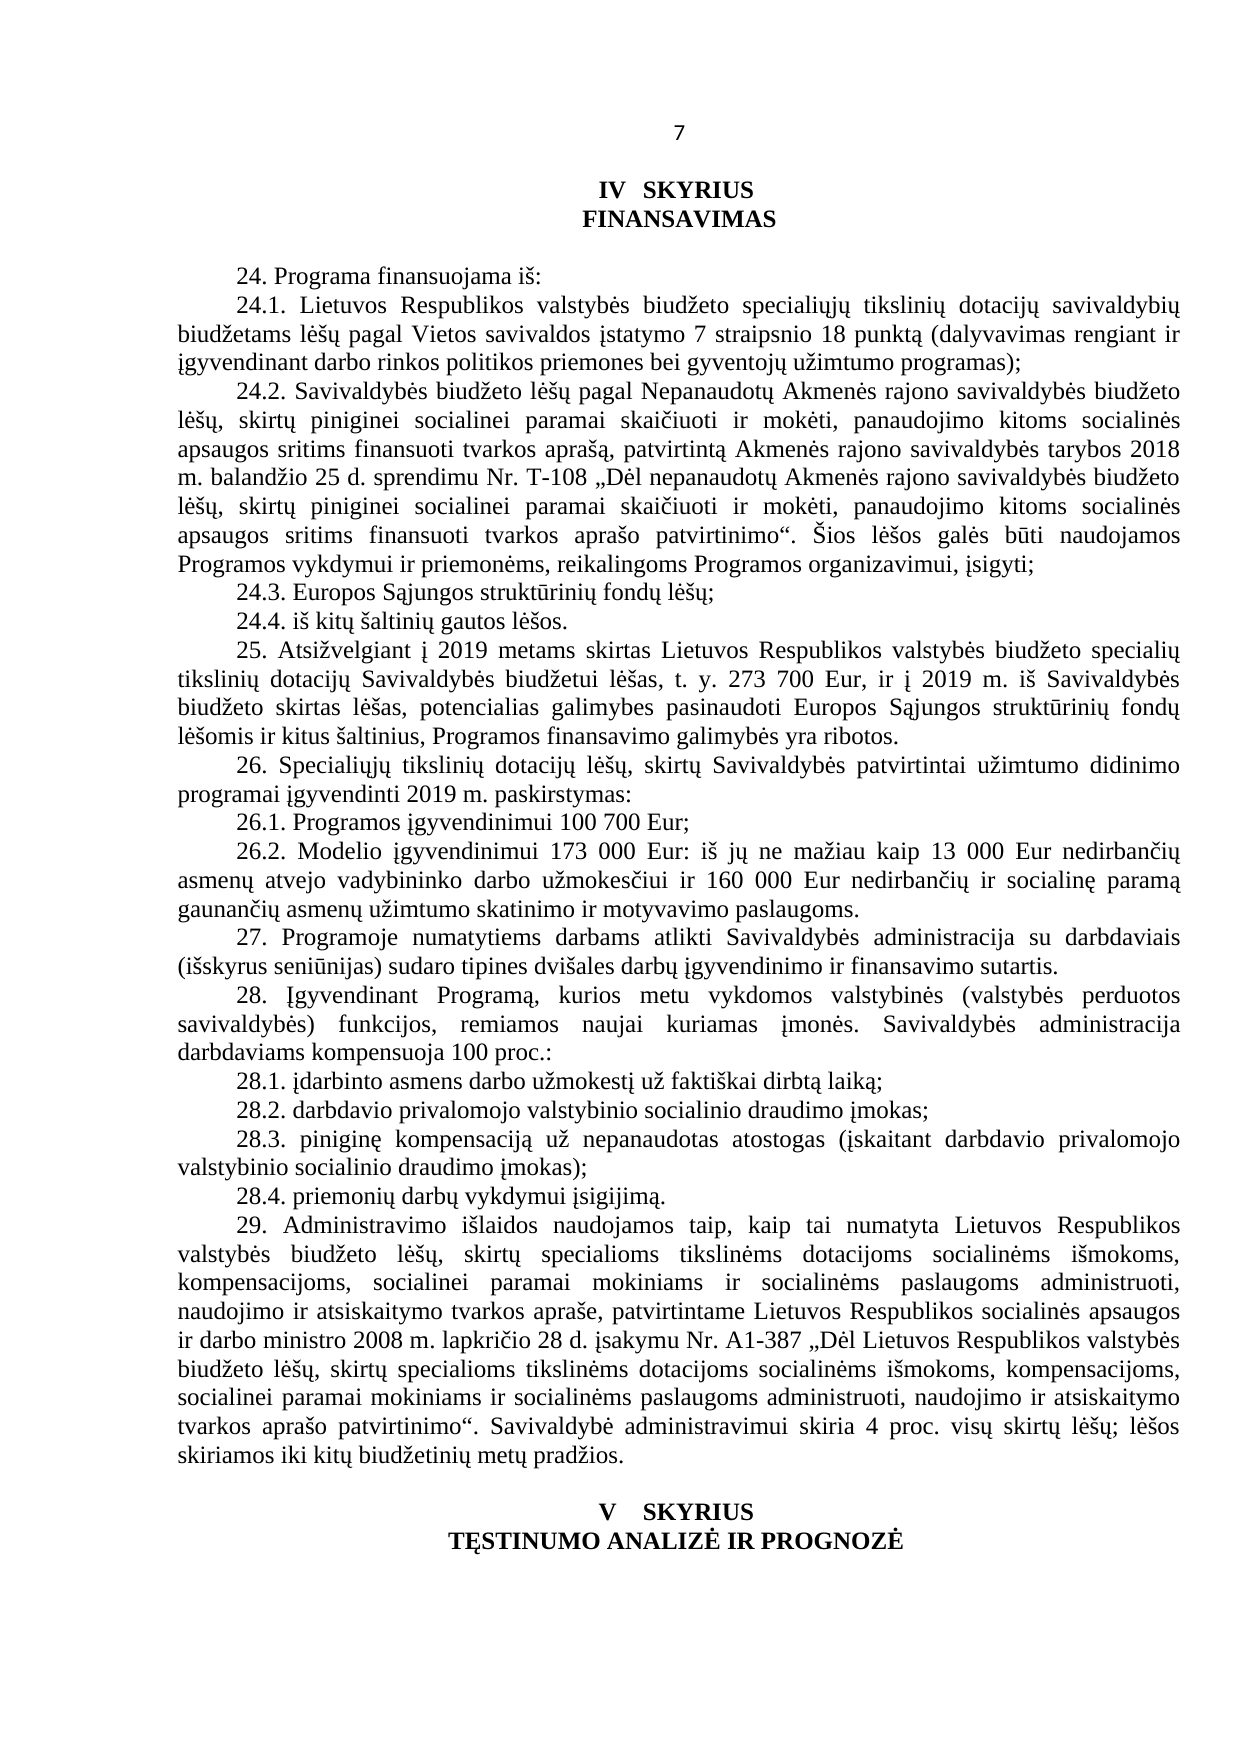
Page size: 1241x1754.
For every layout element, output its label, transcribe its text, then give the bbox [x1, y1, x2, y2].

text IV SKYRIUS [177, 175, 1181, 204]
text TĘSTINUMO ANALIZĖ IR PROGNOZĖ [177, 1526, 1181, 1555]
text 28.2. darbdavio privalomojo valstybinio socialinio draudimo įmokas; [177, 1095, 1181, 1124]
text 28. Įgyvendinant Programą, kurios metu vykdomos valstybinės (valstybės perduotos savivaldybės) funkcijos, remiamos naujai kuriamas įmonės. Savivaldybės administracija darbdaviams kompensuoja 100 proc.: [177, 980, 1181, 1066]
text 29. Administravimo išlaidos naudojamos taip, kaip tai numatyta Lietuvos Respublikos valstybės biudžeto lėšų, skirtų specialioms tikslinėms dotacijoms socialinėms išmokoms, kompensacijoms, socialinei paramai mokiniams ir socialinėms paslaugoms administruoti, naudojimo ir atsiskaitymo tvarkos apraše, patvirtintame Lietuvos Respublikos socialinės apsaugos ir darbo ministro 2008 m. lapkričio 28 d. įsakymu Nr. A1-387 „Dėl Lietuvos Respublikos valstybės biudžeto lėšų, skirtų specialioms tikslinėms dotacijoms socialinėms išmokoms, kompensacijoms, socialinei paramai mokiniams ir socialinėms paslaugoms administruoti, naudojimo ir atsiskaitymo tvarkos aprašo patvirtinimo“. Savivaldybė administravimui skiria 4 proc. visų skirtų lėšų; lėšos skiriamos iki kitų biudžetinių metų pradžios. [177, 1210, 1181, 1469]
text V SKYRIUS [177, 1497, 1181, 1526]
text 26.1. Programos įgyvendinimui 100 700 Eur; [177, 807, 1181, 836]
text 24.3. Europos Sąjungos struktūrinių fondų lėšų; [177, 577, 1181, 606]
text 27. Programoje numatytiems darbams atlikti Savivaldybės administracija su darbdaviais (išskyrus seniūnijas) sudaro tipines dvišales darbų įgyvendinimo ir finansavimo sutartis. [177, 922, 1181, 980]
text 28.1. įdarbinto asmens darbo užmokestį už faktiškai dirbtą laiką; [177, 1066, 1181, 1095]
text 24.1. Lietuvos Respublikos valstybės biudžeto specialiųjų tikslinių dotacijų savivaldybių biudžetams lėšų pagal Vietos savivaldos įstatymo 7 straipsnio 18 punktą (dalyvavimas rengiant ir įgyvendinant darbo rinkos politikos priemones bei gyventojų užimtumo programas); [177, 290, 1181, 376]
text 26. Specialiųjų tikslinių dotacijų lėšų, skirtų Savivaldybės patvirtintai užimtumo didinimo programai įgyvendinti 2019 m. paskirstymas: [177, 750, 1181, 807]
text 24.2. Savivaldybės biudžeto lėšų pagal Nepanaudotų Akmenės rajono savivaldybės biudžeto lėšų, skirtų piniginei socialinei paramai skaičiuoti ir mokėti, panaudojimo kitoms socialinės apsaugos sritims finansuoti tvarkos aprašą, patvirtintą Akmenės rajono savivaldybės tarybos 2018 m. balandžio 25 d. sprendimu Nr. T-108 „Dėl nepanaudotų Akmenės rajono savivaldybės biudžeto lėšų, skirtų piniginei socialinei paramai skaičiuoti ir mokėti, panaudojimo kitoms socialinės apsaugos sritims finansuoti tvarkos aprašo patvirtinimo“. Šios lėšos galės būti naudojamos Programos vykdymui ir priemonėms, reikalingoms Programos organizavimui, įsigyti; [177, 376, 1181, 577]
text 28.4. priemonių darbų vykdymui įsigijimą. [177, 1181, 1181, 1210]
text FINANSAVIMAS [177, 204, 1181, 232]
text 24. Programa finansuojama iš: [177, 261, 1181, 290]
text 26.2. Modelio įgyvendinimui 173 000 Eur: iš jų ne mažiau kaip 13 000 Eur nedirbančių asmenų atvejo vadybininko darbo užmokesčiui ir 160 000 Eur nedirbančių ir socialinę paramą gaunančių asmenų užimtumo skatinimo ir motyvavimo paslaugoms. [177, 836, 1181, 922]
text 28.3. piniginę kompensaciją už nepanaudotas atostogas (įskaitant darbdavio privalomojo valstybinio socialinio draudimo įmokas); [177, 1124, 1181, 1181]
text 24.4. iš kitų šaltinių gautos lėšos. [177, 606, 1181, 635]
text 25. Atsižvelgiant į 2019 metams skirtas Lietuvos Respublikos valstybės biudžeto specialių tikslinių dotacijų Savivaldybės biudžetui lėšas, t. y. 273 700 Eur, ir į 2019 m. iš Savivaldybės biudžeto skirtas lėšas, potencialias galimybes pasinaudoti Europos Sąjungos struktūrinių fondų lėšomis ir kitus šaltinius, Programos finansavimo galimybės yra ribotos. [177, 635, 1181, 750]
